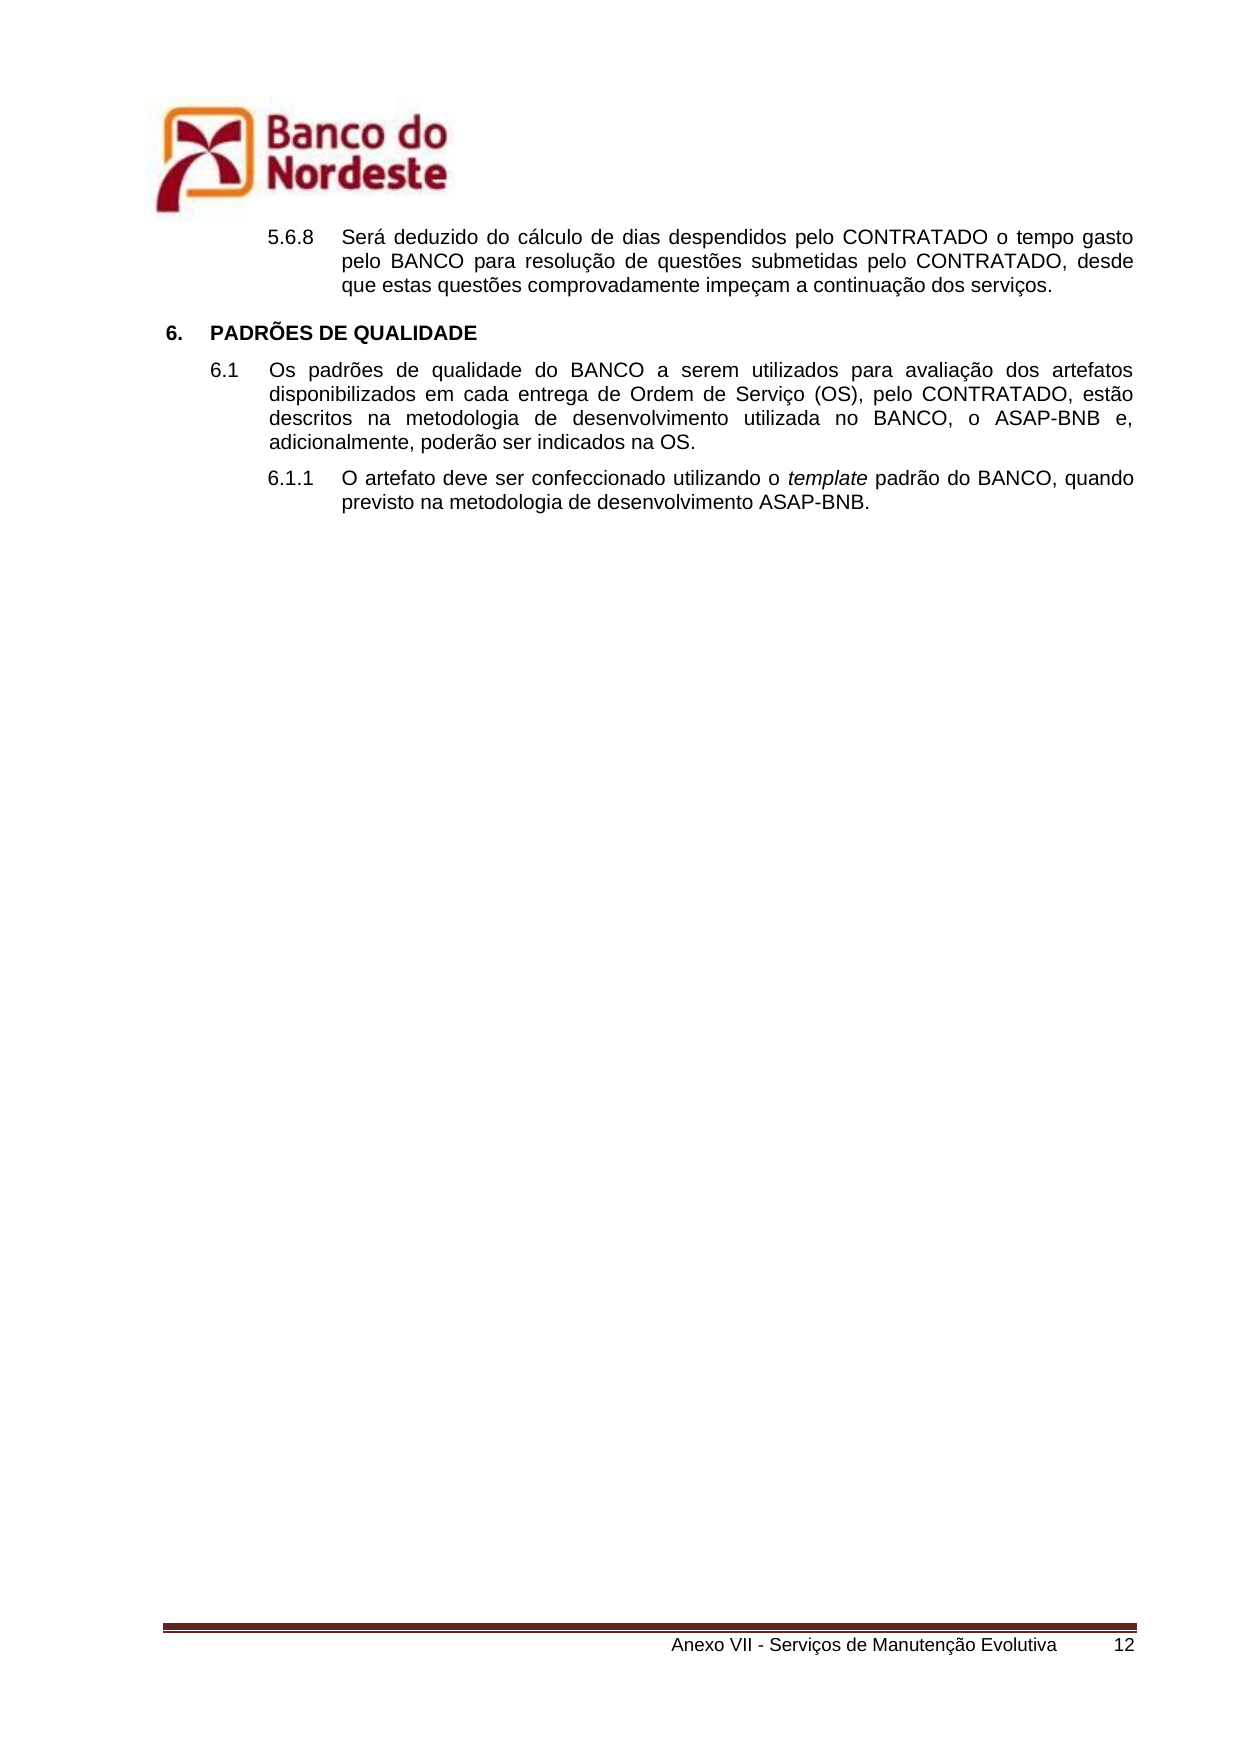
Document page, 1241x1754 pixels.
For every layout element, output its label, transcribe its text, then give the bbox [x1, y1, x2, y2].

list O artefato deve ser confeccionado utilizando o template padrão do BANCO, quando previsto na metodologia de desenvolvimento ASAP-BNB. [267, 466, 1134, 514]
list Será deduzido do cálculo de dias despendidos pelo CONTRATADO o tempo gasto pelo BANCO para resolução de questões submetidas pelo CONTRATADO, desde que estas questões comprovadamente impeçam a continuação dos serviços. [267, 225, 1134, 297]
list PADRÕES DE QUALIDADE [166, 321, 1134, 345]
list Os padrões de qualidade do BANCO a serem utilizados para avaliação dos artefatos disponibilizados em cada entrega de Ordem de Serviço (OS), pelo CONTRATADO, estão descritos na metodologia de desenvolvimento utilizada no BANCO, o ASAP-BNB e, adicionalmente, poderão ser indicados na OS. [210, 358, 1134, 454]
picture [144, 96, 455, 222]
